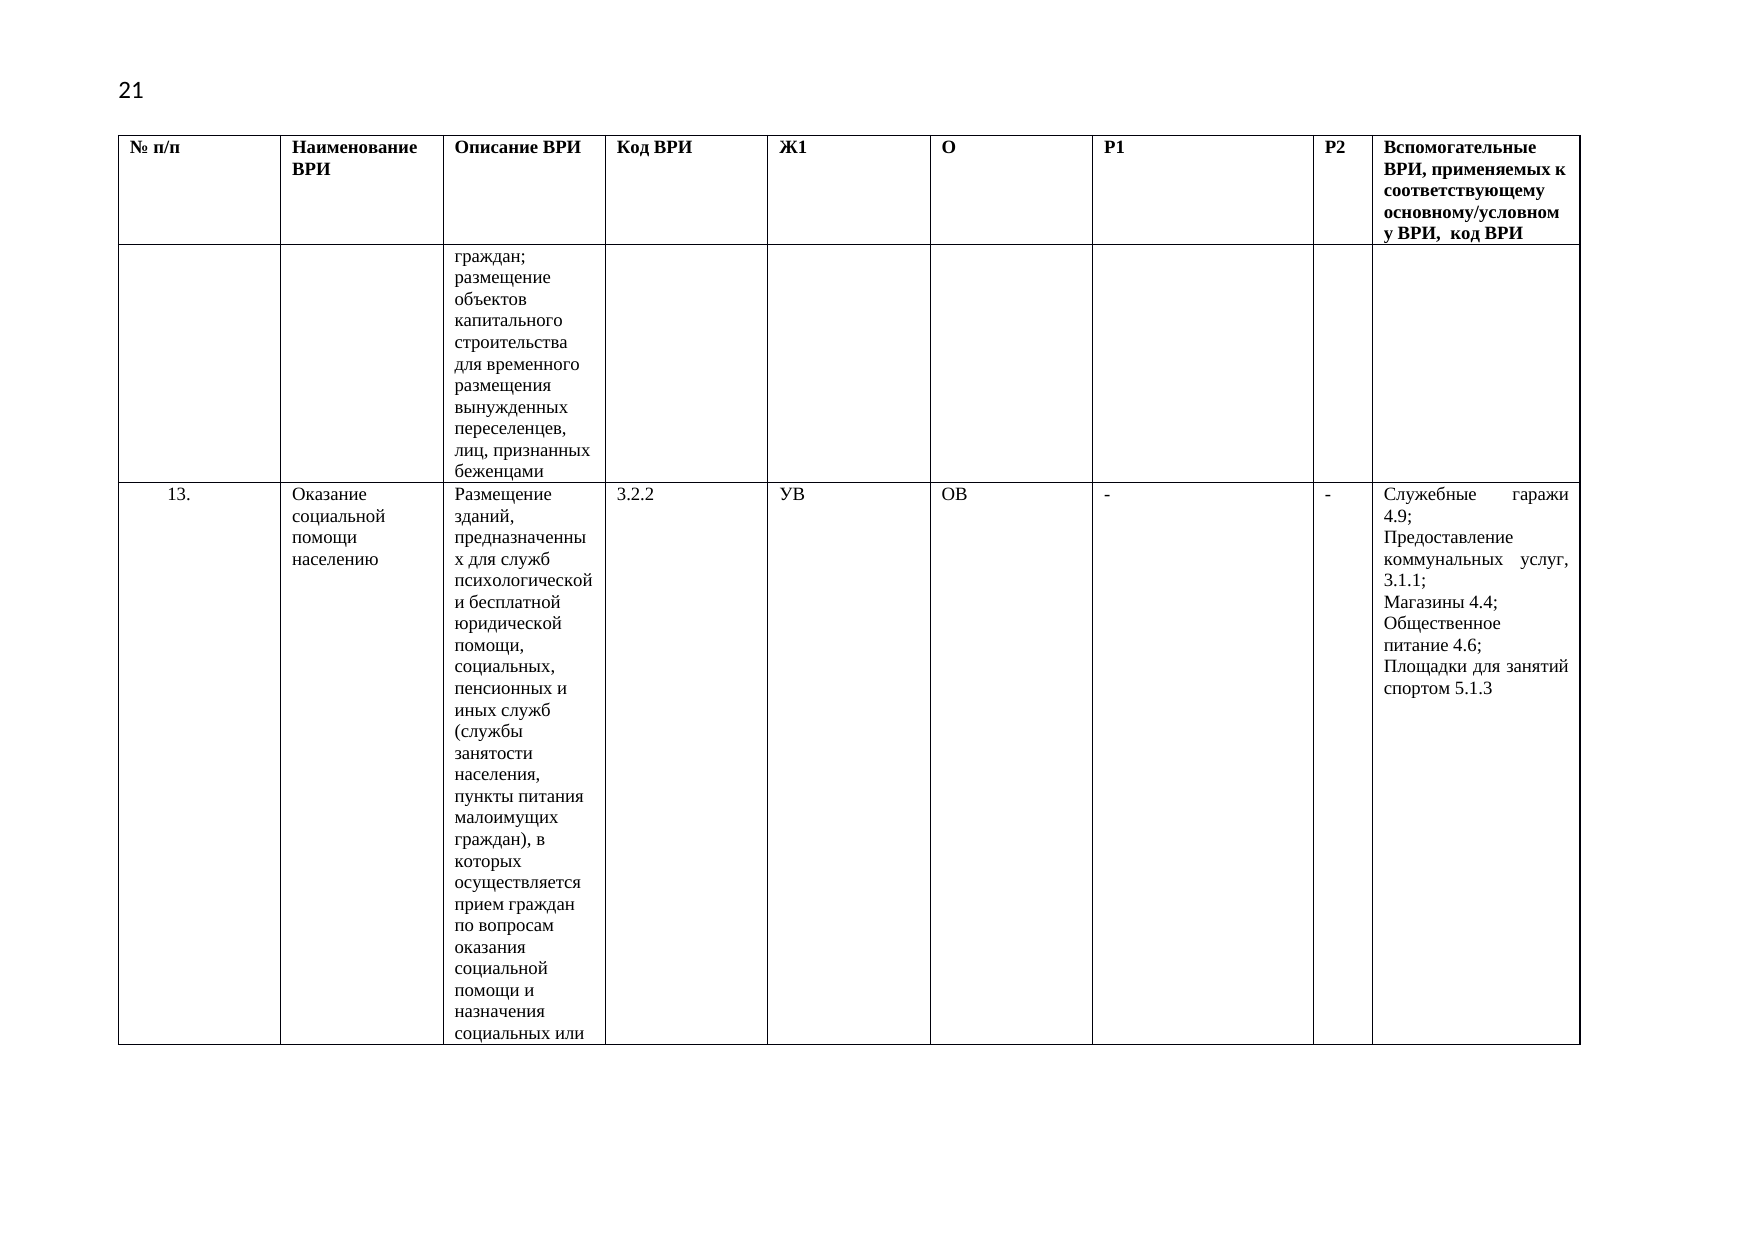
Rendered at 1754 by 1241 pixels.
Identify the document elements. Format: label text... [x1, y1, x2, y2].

table_cell граждан; размещение объектов капитального строительства для временного размещения вынужденных переселенцев, лиц, признанных беженцами [444, 245, 605, 482]
table_cell [281, 245, 443, 482]
table_cell [606, 245, 767, 482]
table_cell [119, 483, 280, 1043]
table_cell - [1093, 245, 1313, 482]
table_cell - [1314, 483, 1372, 1043]
table_cell - [1093, 483, 1313, 1043]
table_header № п/п [119, 136, 280, 244]
table_header Р1 [1093, 136, 1313, 244]
table_header Описание ВРИ [444, 136, 605, 244]
table_cell Служебные гаражи 4.9; Предоставление коммунальных услуг, 3.1.1; Магазины 4.4; Общественное питание 4.6; Площадки для занятий спортом 5.1.3 [1373, 483, 1579, 1043]
table_header Ж1 [768, 136, 930, 244]
table_cell Оказание социальной помощи населению [281, 483, 443, 1043]
table_cell УВ [768, 483, 930, 1043]
table_header Код ВРИ [606, 136, 767, 244]
table_cell Размещение зданий, предназначенных для служб психологической и бесплатной юридической помощи, социальных, пенсионных и иных служб (службы занятости населения, пункты питания малоимущих граждан), в которых осуществляется прием граждан по вопросам оказания социальной помощи и назначения социальных или [444, 483, 605, 1043]
table_cell ОВ [931, 483, 1092, 1043]
table_cell [1373, 245, 1579, 482]
table_cell [768, 245, 930, 482]
table_header Вспомогательные ВРИ, применяемых к соответствующему основному/условному ВРИ, код ВРИ [1373, 136, 1579, 244]
table_cell [931, 245, 1092, 482]
table_cell - [1314, 245, 1372, 482]
table_header Наименование ВРИ [281, 136, 443, 244]
table_cell [119, 245, 280, 482]
table_header Р2 [1314, 136, 1372, 244]
table_cell 3.2.2 [606, 483, 767, 1043]
table_header O [931, 136, 1092, 244]
